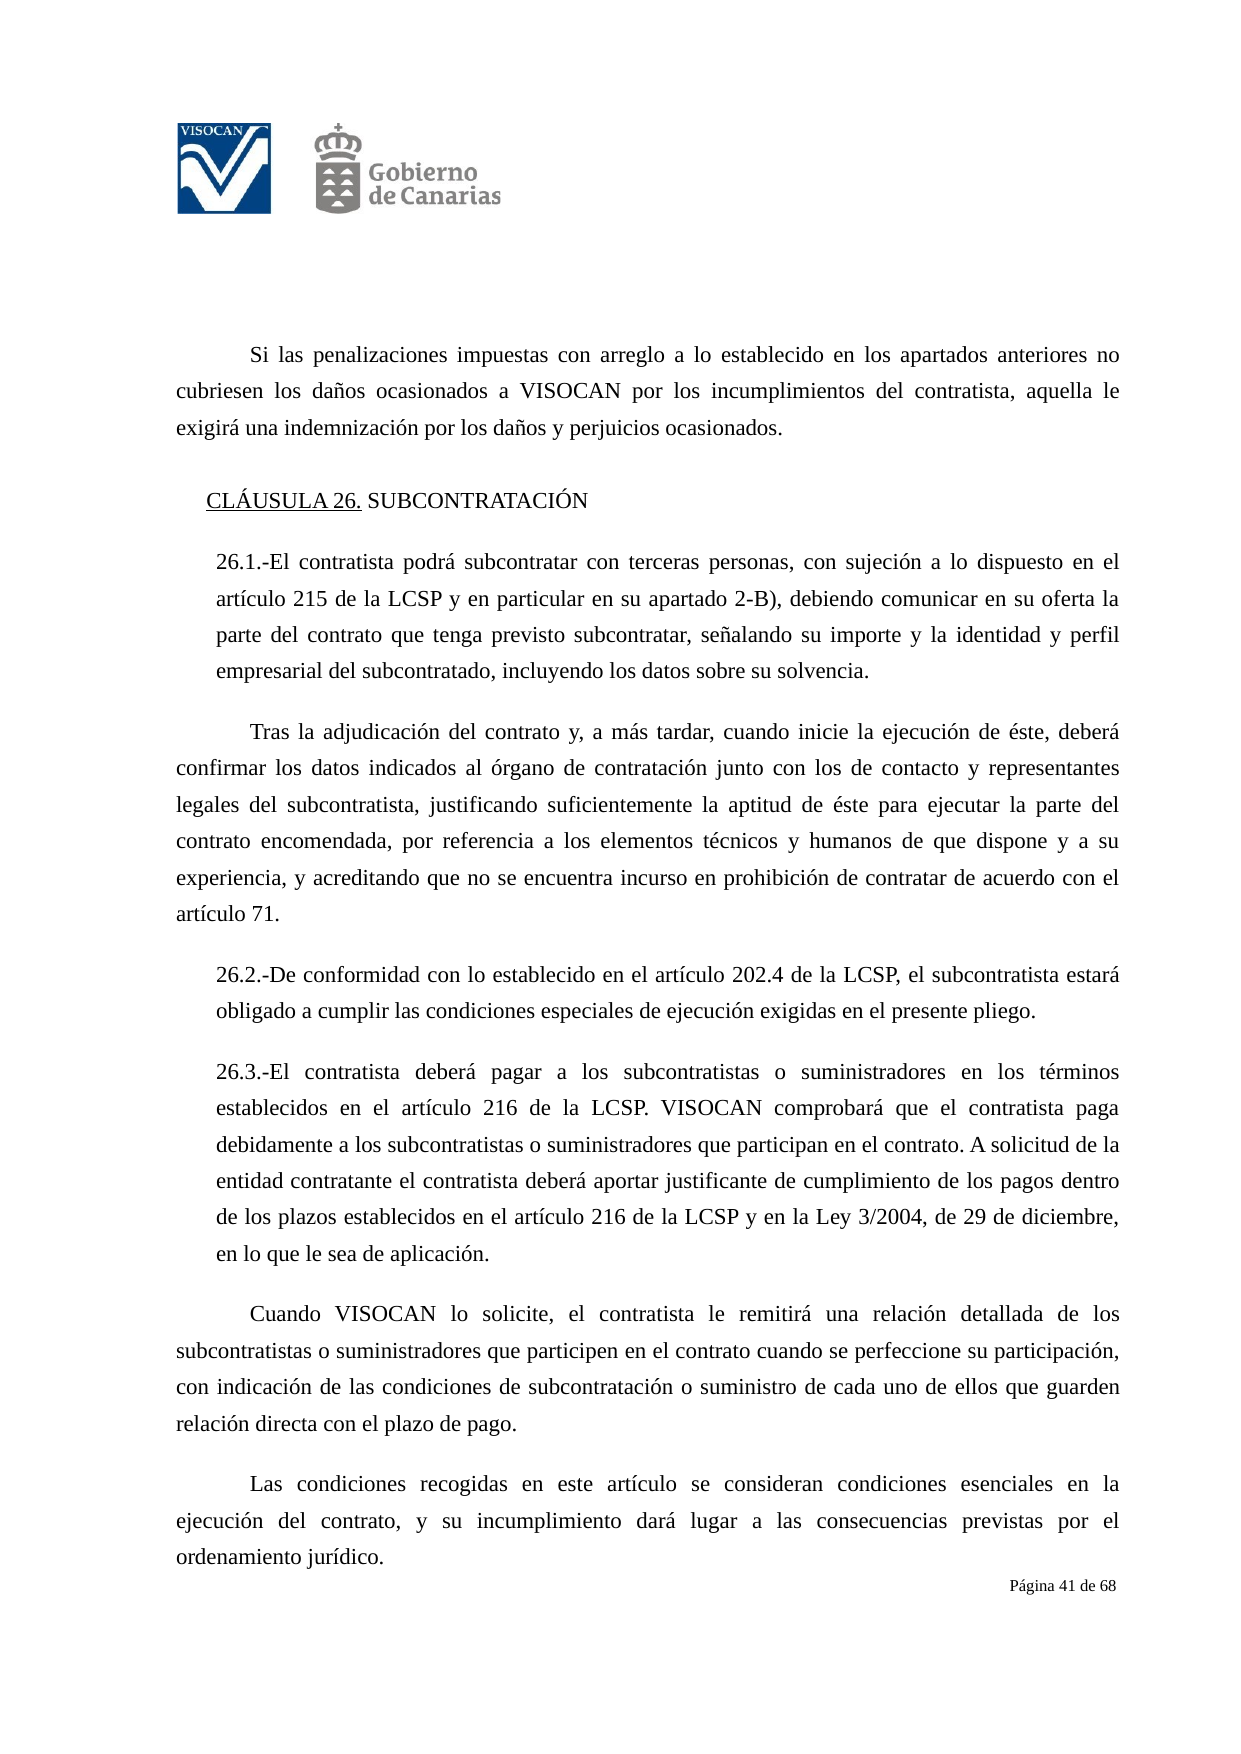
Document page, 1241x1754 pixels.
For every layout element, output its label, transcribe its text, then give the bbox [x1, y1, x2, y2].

text 26.1.-El contratista podrá subcontratar con terceras personas, con sujeción a lo dispuesto en el artículo 215 de la LCSP y en particular en su apartado 2-B), debiendo comunicar en su oferta la parte del contrato que tenga previsto subcontratar, señalando su importe y la identidad y perfil empresarial del subcontratado, incluyendo los datos sobre su solvencia. [216, 548, 1121, 684]
subtitle CLÁUSULA 26. SUBCONTRATACIÓN [206, 487, 1121, 514]
text 26.2.-De conformidad con lo establecido en el artículo 202.4 de la LCSP, el subcontratista estará obligado a cumplir las condiciones especiales de ejecución exigidas en el presente pliego. [216, 961, 1121, 1023]
text Si las penalizaciones impuestas con arreglo a lo establecido en los apartados anteriores no cubriesen los daños ocasionados a VISOCAN por los incumplimientos del contratista, aquella le exigirá una indemnización por los daños y perjuicios ocasionados. [176, 341, 1121, 440]
text Cuando VISOCAN lo solicite, el contratista le remitirá una relación detallada de los subcontratistas o suministradores que participen en el contrato cuando se perfeccione su participación, con indicación de las condiciones de subcontratación o suministro de cada uno de ellos que guarden relación directa con el plazo de pago. [176, 1301, 1121, 1436]
text Las condiciones recogidas en este artículo se consideran condiciones esenciales en la ejecución del contrato, y su incumplimiento dará lugar a las consecuencias previstas por el ordenamiento jurídico. [176, 1470, 1121, 1569]
text Tras la adjudicación del contrato y, a más tardar, cuando inicie la ejecución de éste, deberá confirmar los datos indicados al órgano de contratación junto con los de contacto y representantes legales del subcontratista, justificando suficientemente la aptitud de éste para ejecutar la parte del contrato encomendada, por referencia a los elementos técnicos y humanos de que dispone y a su experiencia, y acreditando que no se encuentra incurso en prohibición de contratar de acuerdo con el artículo 71. [176, 718, 1121, 926]
text 26.3.-El contratista deberá pagar a los subcontratistas o suministradores en los términos establecidos en el artículo 216 de la LCSP. VISOCAN comprobará que el contratista paga debidamente a los subcontratistas o suministradores que participan en el contrato. A solicitud de la entidad contratante el contratista deberá aportar justificante de cumplimiento de los pagos dentro de los plazos establecidos en el artículo 216 de la LCSP y en la Ley 3/2004, de 29 de diciembre, en lo que le sea de aplicación. [216, 1058, 1121, 1266]
